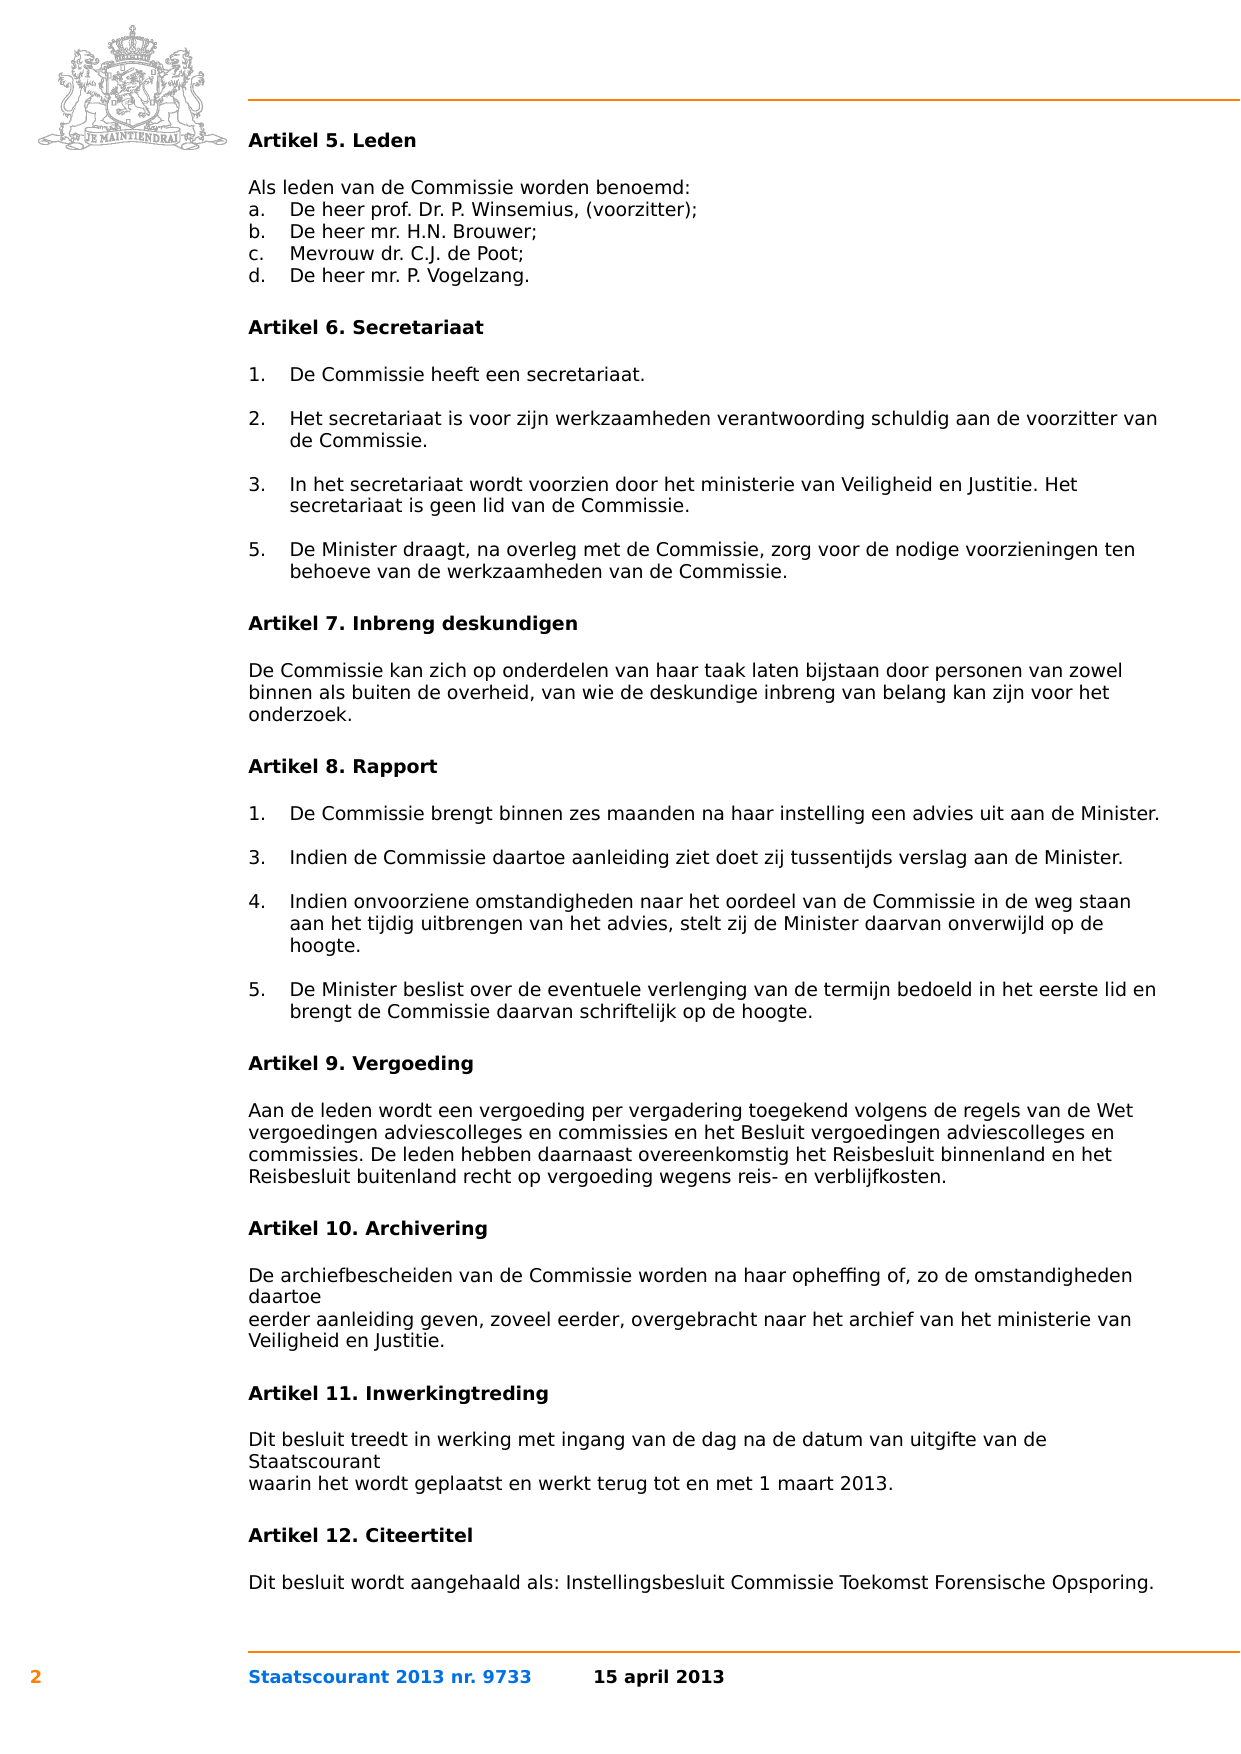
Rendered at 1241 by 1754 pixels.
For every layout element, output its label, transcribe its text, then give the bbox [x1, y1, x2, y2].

text eerder aanleiding geven, zoveel eerder, overgebracht naar het archief van het ministerie van Veiligheid en Justitie. [248, 1308, 1163, 1352]
text 1. De Commissie heeft een secretariaat. [248, 364, 1163, 386]
subtitle Artikel 10. Archivering [248, 1217, 1163, 1239]
subtitle Artikel 7. Inbreng deskundigen [248, 613, 1163, 635]
text 3. Indien de Commissie daartoe aanleiding ziet doet zij tussentijds verslag aan de Minister. [248, 847, 1163, 869]
subtitle Artikel 6. Secretariaat [248, 317, 1163, 339]
text waarin het wordt geplaatst en werkt terug tot en met 1 maart 2013. [248, 1473, 1163, 1495]
text De Commissie kan zich op onderdelen van haar taak laten bijstaan door personen van zowel binnen als buiten de overheid, van wie de deskundige inbreng van belang kan zijn voor het onderzoek. [248, 660, 1163, 726]
text 5. De Minister beslist over de eventuele verlenging van de termijn bedoeld in het eerste lid en brengt de Commissie daarvan schriftelijk op de hoogte. [248, 979, 1163, 1023]
picture [38, 25, 227, 150]
text d. De heer mr. P. Vogelzang. [248, 265, 1163, 287]
text Dit besluit wordt aangehaald als: Instellingsbesluit Commissie Toekomst Forensische Opsporing. [248, 1572, 1163, 1594]
text 5. De Minister draagt, na overleg met de Commissie, zorg voor de nodige voorzieningen ten behoeve van de werkzaamheden van de Commissie. [248, 539, 1163, 583]
subtitle Artikel 11. Inwerkingtreding [248, 1382, 1163, 1404]
text Aan de leden wordt een vergoeding per vergadering toegekend volgens de regels van de Wet vergoedingen adviescolleges en commissies en het Besluit vergoedingen adviescolleges en commissies. De leden hebben daarnaast overeenkomstig het Reisbesluit binnenland en het Reisbesluit buitenland recht op vergoeding wegens reis- en verblijfkosten. [248, 1099, 1163, 1187]
text 4. Indien onvoorziene omstandigheden naar het oordeel van de Commissie in de weg staan aan het tijdig uitbrengen van het advies, stelt zij de Minister daarvan onverwijld op de hoogte. [248, 891, 1163, 957]
text De archiefbescheiden van de Commissie worden na haar opheffing of, zo de omstandigheden daartoe [248, 1264, 1163, 1308]
text a. De heer prof. Dr. P. Winsemius, (voorzitter); [248, 199, 1163, 221]
subtitle Artikel 12. Citeertitel [248, 1525, 1163, 1547]
subtitle Artikel 5. Leden [248, 130, 1163, 152]
text 3. In het secretariaat wordt voorzien door het ministerie van Veiligheid en Justitie. Het secretariaat is geen lid van de Commissie. [248, 473, 1163, 517]
text Dit besluit treedt in werking met ingang van de dag na de datum van uitgifte van de Staatscourant [248, 1429, 1163, 1473]
text Als leden van de Commissie worden benoemd: [248, 177, 1163, 199]
text b. De heer mr. H.N. Brouwer; [248, 221, 1163, 243]
subtitle Artikel 9. Vergoeding [248, 1053, 1163, 1074]
text c. Mevrouw dr. C.J. de Poot; [248, 243, 1163, 265]
text 2. Het secretariaat is voor zijn werkzaamheden verantwoording schuldig aan de voorzitter van de Commissie. [248, 408, 1163, 452]
text 1. De Commissie brengt binnen zes maanden na haar instelling een advies uit aan de Minister. [248, 803, 1163, 825]
subtitle Artikel 8. Rapport [248, 756, 1163, 778]
